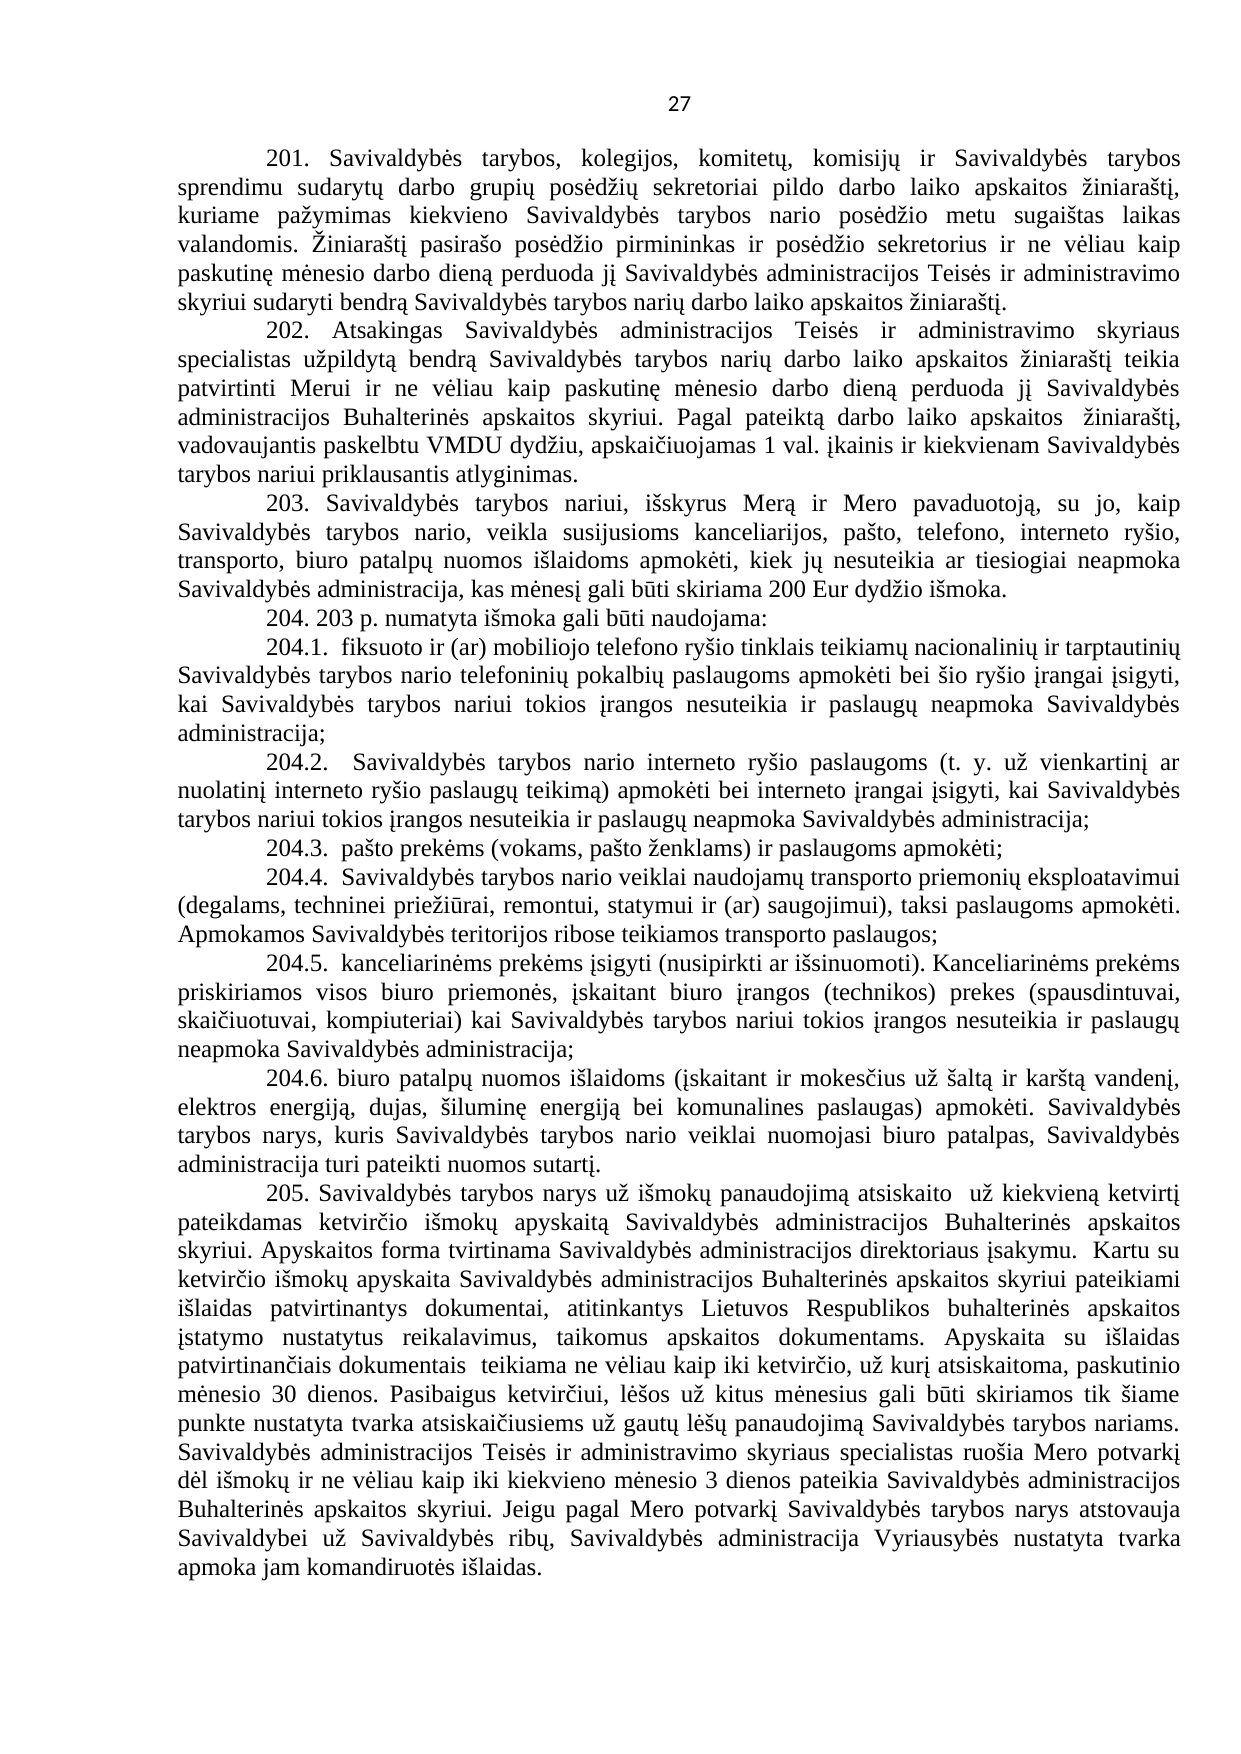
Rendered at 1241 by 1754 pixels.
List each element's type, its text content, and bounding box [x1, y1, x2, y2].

text 205. Savivaldybės tarybos narys už išmokų panaudojimą atsiskaito už kiekvieną ketvirtį pateikdamas ketvirčio išmokų apyskaitą Savivaldybės administracijos Buhalterinės apskaitos skyriui. Apyskaitos forma tvirtinama Savivaldybės administracijos direktoriaus įsakymu. Kartu su ketvirčio išmokų apyskaita Savivaldybės administracijos Buhalterinės apskaitos skyriui pateikiami išlaidas patvirtinantys dokumentai, atitinkantys Lietuvos Respublikos buhalterinės apskaitos įstatymo nustatytus reikalavimus, taikomus apskaitos dokumentams. Apyskaita su išlaidas patvirtinančiais dokumentais teikiama ne vėliau kaip iki ketvirčio, už kurį atsiskaitoma, paskutinio mėnesio 30 dienos. Pasibaigus ketvirčiui, lėšos už kitus mėnesius gali būti skiriamos tik šiame punkte nustatyta tvarka atsiskaičiusiems už gautų lėšų panaudojimą Savivaldybės tarybos nariams. Savivaldybės administracijos Teisės ir administravimo skyriaus specialistas ruošia Mero potvarkį dėl išmokų ir ne vėliau kaip iki kiekvieno mėnesio 3 dienos pateikia Savivaldybės administracijos Buhalterinės apskaitos skyriui. Jeigu pagal Mero potvarkį Savivaldybės tarybos narys atstovauja Savivaldybei už Savivaldybės ribų, Savivaldybės administracija Vyriausybės nustatyta tvarka apmoka jam komandiruotės išlaidas. [177, 1178, 1181, 1581]
text 204.5. kanceliarinėms prekėms įsigyti (nusipirkti ar išsinuomoti). Kanceliarinėms prekėms priskiriamos visos biuro priemonės, įskaitant biuro įrangos (technikos) prekes (spausdintuvai, skaičiuotuvai, kompiuteriai) kai Savivaldybės tarybos nariui tokios įrangos nesuteikia ir paslaugų neapmoka Savivaldybės administracija; [177, 948, 1181, 1063]
text 202. Atsakingas Savivaldybės administracijos Teisės ir administravimo skyriaus specialistas užpildytą bendrą Savivaldybės tarybos narių darbo laiko apskaitos žiniaraštį teikia patvirtinti Merui ir ne vėliau kaip paskutinę mėnesio darbo dieną perduoda jį Savivaldybės administracijos Buhalterinės apskaitos skyriui. Pagal pateiktą darbo laiko apskaitos žiniaraštį, vadovaujantis paskelbtu VMDU dydžiu, apskaičiuojamas 1 val. įkainis ir kiekvienam Savivaldybės tarybos nariui priklausantis atlyginimas. [177, 316, 1181, 488]
text 204.4. Savivaldybės tarybos nario veiklai naudojamų transporto priemonių eksploatavimui (degalams, techninei priežiūrai, remontui, statymui ir (ar) saugojimui), taksi paslaugoms apmokėti. Apmokamos Savivaldybės teritorijos ribose teikiamos transporto paslaugos; [177, 862, 1181, 948]
text 204.6. biuro patalpų nuomos išlaidoms (įskaitant ir mokesčius už šaltą ir karštą vandenį, elektros energiją, dujas, šiluminę energiją bei komunalines paslaugas) apmokėti. Savivaldybės tarybos narys, kuris Savivaldybės tarybos nario veiklai nuomojasi biuro patalpas, Savivaldybės administracija turi pateikti nuomos sutartį. [177, 1063, 1181, 1178]
text 204.3. pašto prekėms (vokams, pašto ženklams) ir paslaugoms apmokėti; [177, 833, 1181, 862]
text 201. Savivaldybės tarybos, kolegijos, komitetų, komisijų ir Savivaldybės tarybos sprendimu sudarytų darbo grupių posėdžių sekretoriai pildo darbo laiko apskaitos žiniaraštį, kuriame pažymimas kiekvieno Savivaldybės tarybos nario posėdžio metu sugaištas laikas valandomis. Žiniaraštį pasirašo posėdžio pirmininkas ir posėdžio sekretorius ir ne vėliau kaip paskutinę mėnesio darbo dieną perduoda jį Savivaldybės administracijos Teisės ir administravimo skyriui sudaryti bendrą Savivaldybės tarybos narių darbo laiko apskaitos žiniaraštį. [177, 143, 1181, 316]
text 204.2. Savivaldybės tarybos nario interneto ryšio paslaugoms (t. y. už vienkartinį ar nuolatinį interneto ryšio paslaugų teikimą) apmokėti bei interneto įrangai įsigyti, kai Savivaldybės tarybos nariui tokios įrangos nesuteikia ir paslaugų neapmoka Savivaldybės administracija; [177, 747, 1181, 833]
text 204.1. fiksuoto ir (ar) mobiliojo telefono ryšio tinklais teikiamų nacionalinių ir tarptautinių Savivaldybės tarybos nario telefoninių pokalbių paslaugoms apmokėti bei šio ryšio įrangai įsigyti, kai Savivaldybės tarybos nariui tokios įrangos nesuteikia ir paslaugų neapmoka Savivaldybės administracija; [177, 632, 1181, 747]
text 204. 203 p. numatyta išmoka gali būti naudojama: [177, 603, 1181, 632]
text 203. Savivaldybės tarybos nariui, išskyrus Merą ir Mero pavaduotoją, su jo, kaip Savivaldybės tarybos nario, veikla susijusioms kanceliarijos, pašto, telefono, interneto ryšio, transporto, biuro patalpų nuomos išlaidoms apmokėti, kiek jų nesuteikia ar tiesiogiai neapmoka Savivaldybės administracija, kas mėnesį gali būti skiriama 200 Eur dydžio išmoka. [177, 488, 1181, 603]
